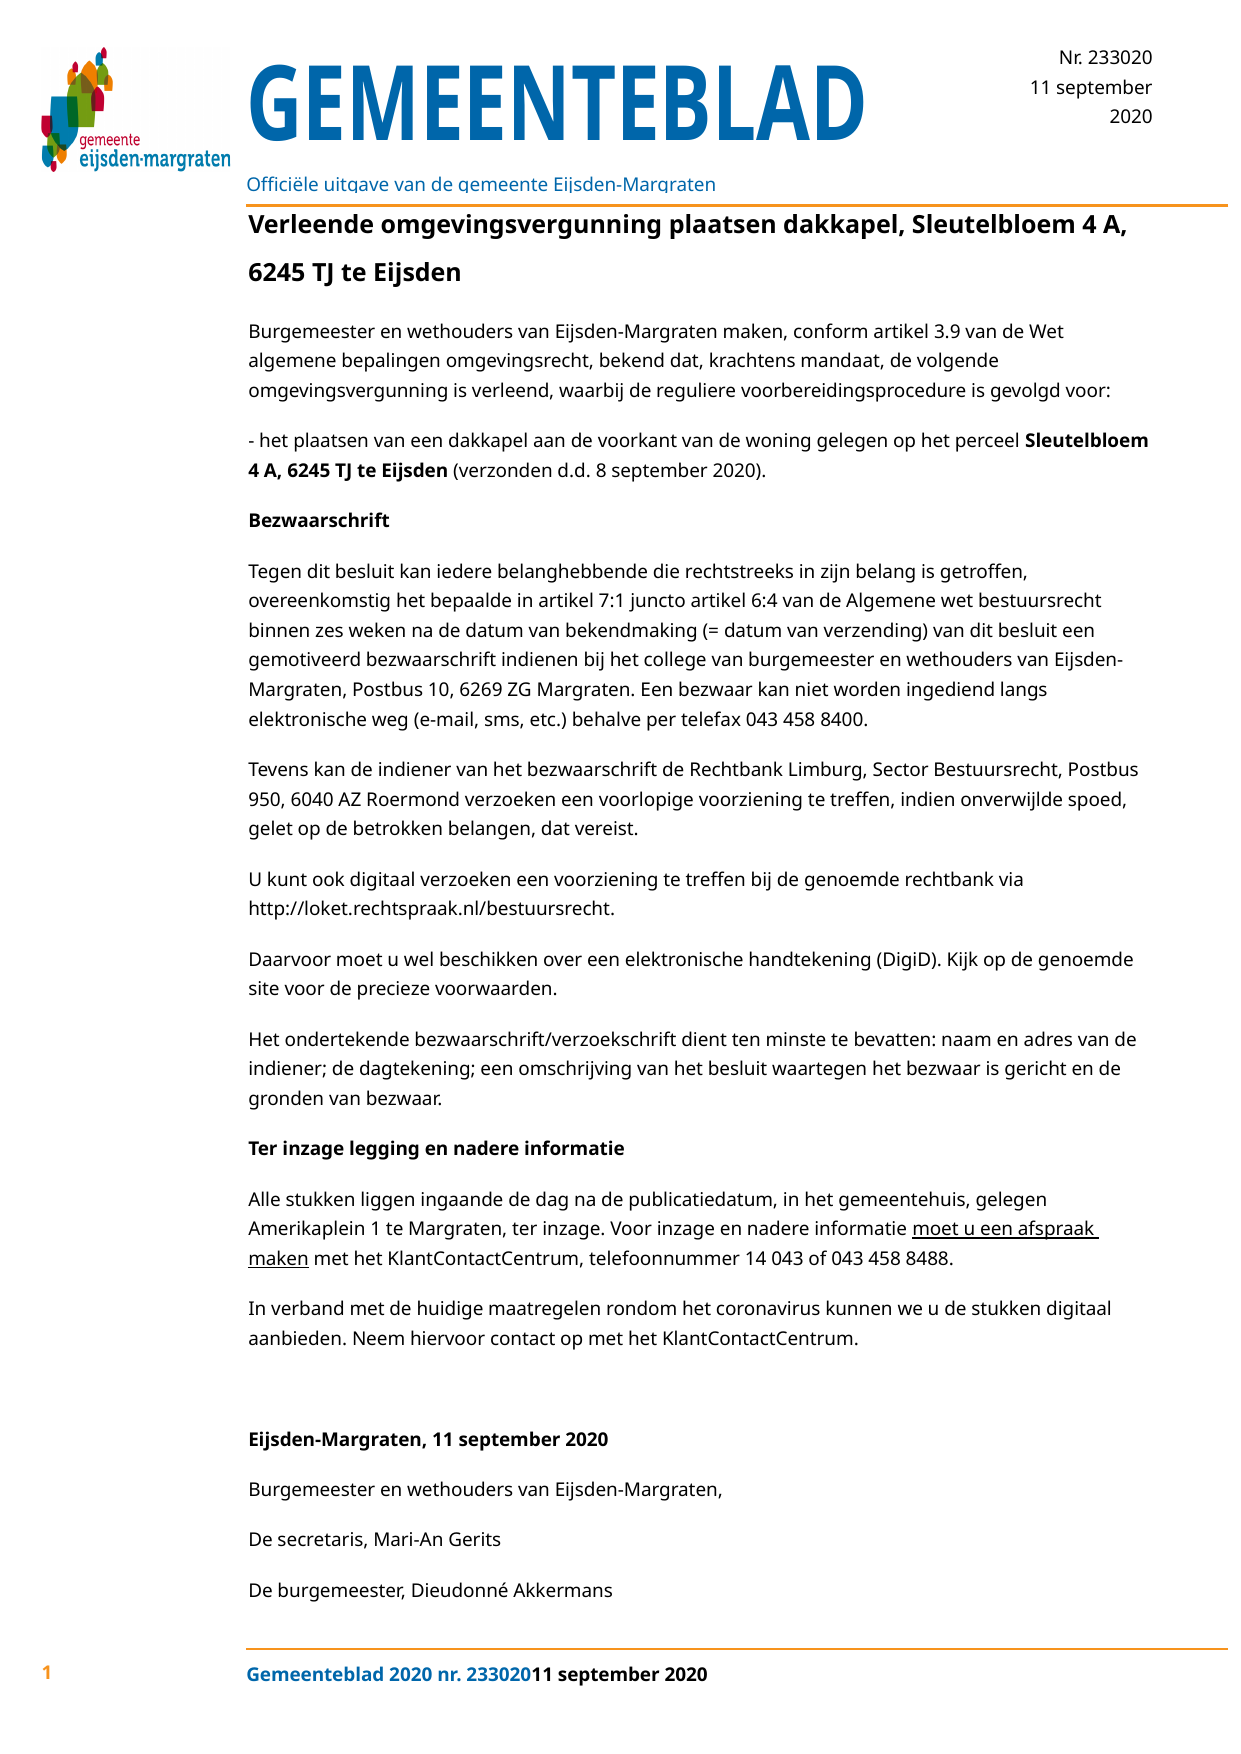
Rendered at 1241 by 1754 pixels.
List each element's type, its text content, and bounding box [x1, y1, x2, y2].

text De secretaris, Mari-An Gerits [248, 1527, 1152, 1552]
text In verband met de huidige maatregelen rondom het coronavirus kunnen we u de stukken digitaal aanbieden. Neem hiervoor contact op met het KlantContactCentrum. [248, 1295, 1152, 1351]
text Burgemeester en wethouders van Eijsden-Margraten maken, conform artikel 3.9 van de Wet algemene bepalingen omgevingsrecht, bekend dat, krachtens mandaat, de volgende omgevingsvergunning is verleend, waarbij de reguliere voorbereidingsprocedure is gevolgd voor: [248, 318, 1152, 403]
text Bezwaarschrift [248, 507, 1152, 533]
text De burgemeester, Dieudonné Akkermans [248, 1577, 1152, 1603]
text - het plaatsen van een dakkapel aan de voorkant van de woning gelegen op het perceel Sleutelbloem 4 A, 6245 TJ te Eijsden (verzonden d.d. 8 september 2020). [248, 427, 1152, 483]
text U kunt ook digitaal verzoeken een voorziening te treffen bij de genoemde rechtbank via http://loket.rechtspraak.nl/bestuursrecht. [248, 866, 1152, 921]
text Het ondertekende bezwaarschrift/verzoekschrift dient ten minste te bevatten: naam en adres van de indiener; de dagtekening; een omschrijving van het besluit waartegen het bezwaar is gericht en de gronden van bezwaar. [248, 1026, 1152, 1111]
text Tevens kan de indiener van het bezwaarschrift de Rechtbank Limburg, Sector Bestuursrecht, Postbus 950, 6040 AZ Roermond verzoeken een voorlopige voorziening te treffen, indien onverwijlde spoed, gelet op de betrokken belangen, dat vereist. [248, 756, 1152, 841]
text Verleende omgevingsvergunning plaatsen dakkapel, Sleutelbloem 4 A, 6245 TJ te Eijsden [248, 207, 1152, 288]
text Ter inzage legging en nadere informatie [248, 1135, 1152, 1161]
text Daarvoor moet u wel beschikken over een elektronische handtekening (DigiD). Kijk op de genoemde site voor de precieze voorwaarden. [248, 946, 1152, 1001]
text Eijsden-Margraten, 11 september 2020 [248, 1426, 1152, 1452]
text Burgemeester en wethouders van Eijsden-Margraten, [248, 1476, 1152, 1502]
text Tegen dit besluit kan iedere belanghebbende die rechtstreeks in zijn belang is getroffen, overeenkomstig het bepaalde in artikel 7:1 juncto artikel 6:4 van de Algemene wet bestuursrecht binnen zes weken na de datum van bekendmaking (= datum van verzending) van dit besluit een gemotiveerd bezwaarschrift indienen bij het college van burgemeester en wethouders van Eijsden-Margraten, Postbus 10, 6269 ZG Margraten. Een bezwaar kan niet worden ingediend langs elektronische weg (e-mail, sms, etc.) behalve per telefax 043 458 8400. [248, 558, 1152, 732]
picture [41, 47, 231, 172]
text Alle stukken liggen ingaande de dag na de publicatiedatum, in het gemeentehuis, gelegen Amerikaplein 1 te Margraten, ter inzage. Voor inzage en nadere informatie moet u een afspraak maken met het KlantContactCentrum, telefoonnummer 14 043 of 043 458 8488. [248, 1186, 1152, 1271]
